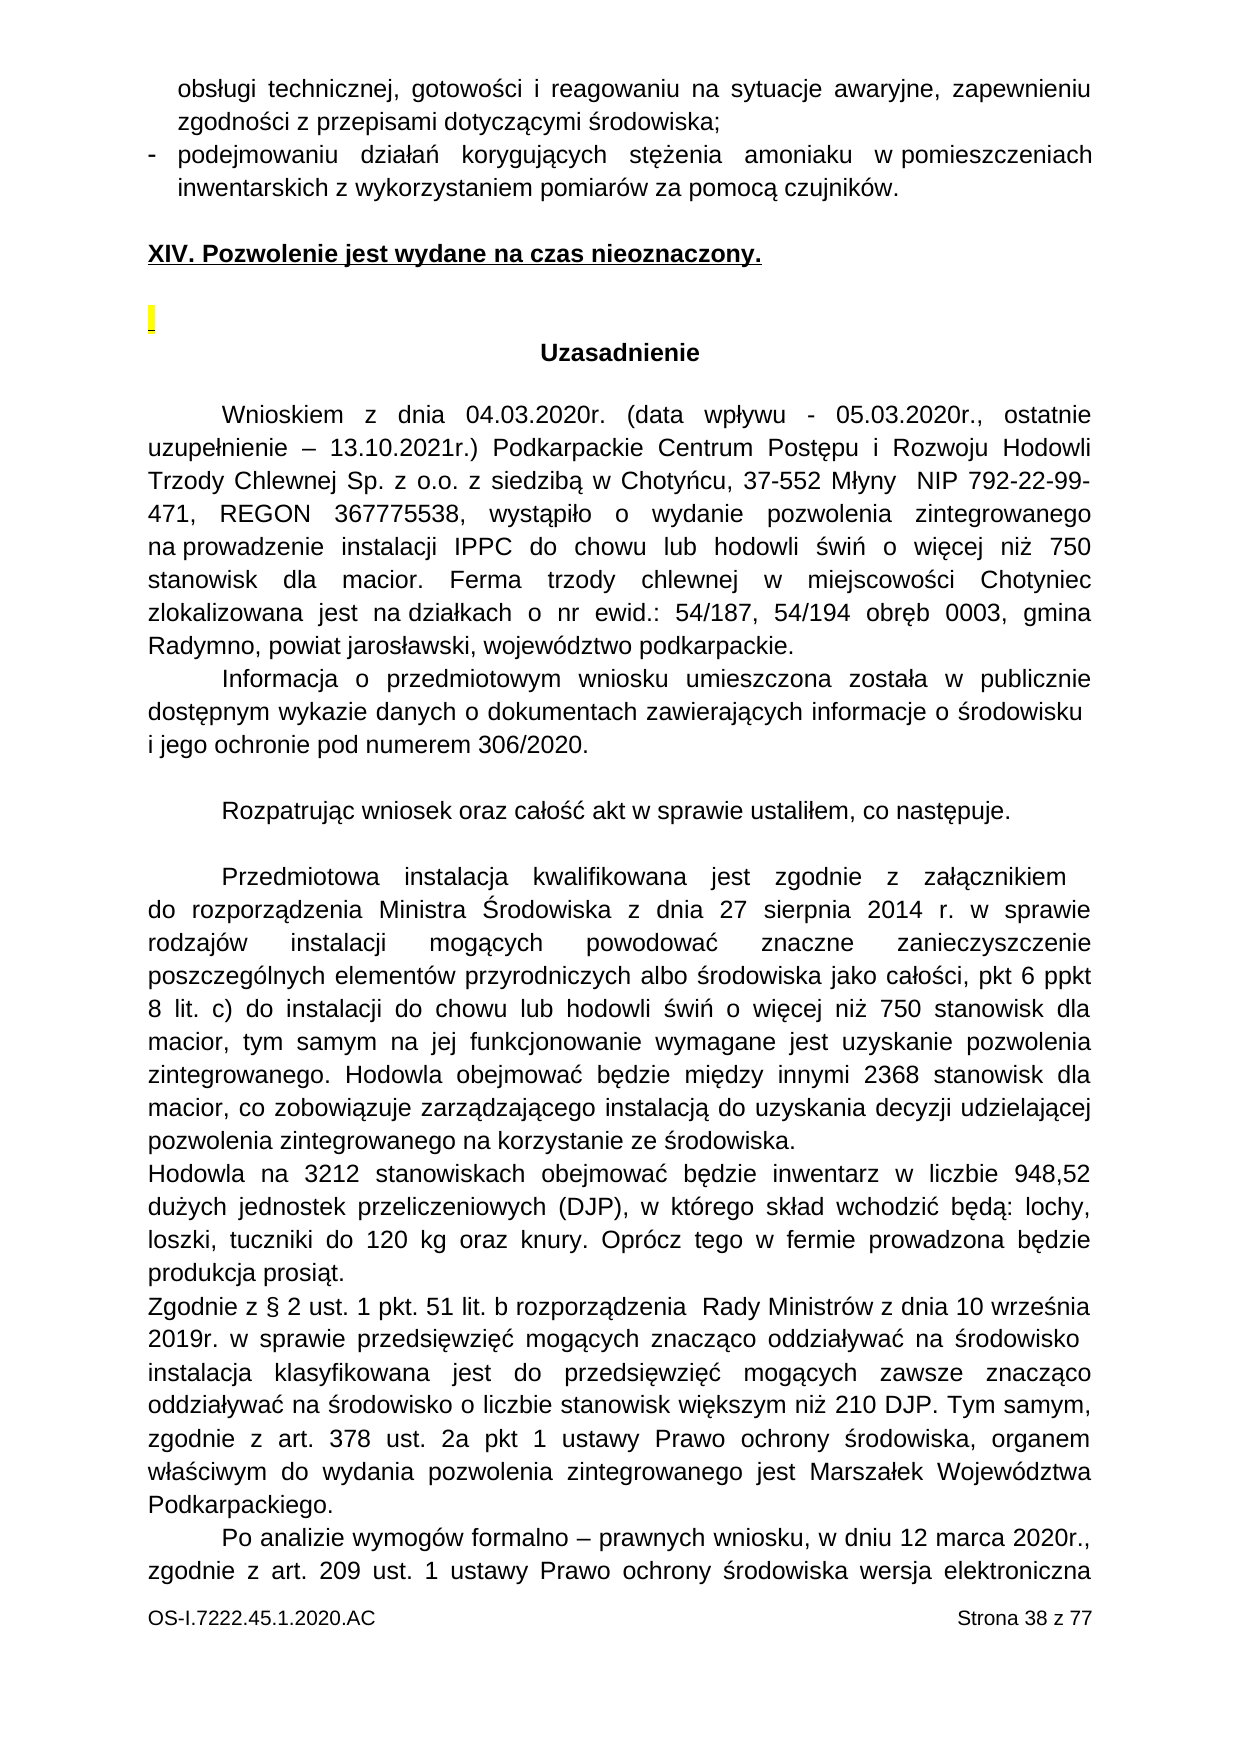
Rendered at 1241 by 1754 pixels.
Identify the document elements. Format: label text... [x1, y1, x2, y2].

list obsługi technicznej, gotowości i reagowaniu na sytuacje awaryjne, zapewnieniu zgodności z przepisami dotyczącymi środowiska; [148, 74, 1092, 136]
text Po analizie wymogów formalno – prawnych wniosku, w dniu 12 marca 2020r., zgodnie z art. 209 ust. 1 ustawy Prawo ochrony środowiska wersja elektroniczna [148, 1523, 1092, 1584]
text XIV. Pozwolenie jest wydane na czas nieoznaczony. [148, 239, 1092, 268]
text Informacja o przedmiotowym wniosku umieszczona została w publicznie dostępnym wykazie danych o dokumentach zawierających informacje o środowisku i jego ochronie pod numerem 306/2020. [148, 664, 1092, 759]
list podejmowaniu działań korygujących stężenia amoniaku w pomieszczeniach inwentarskich z wykorzystaniem pomiarów za pomocą czujników. [148, 140, 1092, 202]
text Przedmiotowa instalacja kwalifikowana jest zgodnie z załącznikiem do rozporządzenia Ministra Środowiska z dnia 27 sierpnia 2014 r. w sprawie rodzajów instalacji mogących powodować znaczne zanieczyszczenie poszczególnych elementów przyrodniczych albo środowiska jako całości, pkt 6 ppkt 8 lit. c) do instalacji do chowu lub hodowli świń o więcej niż 750 stanowisk dla macior, tym samym na jej funkcjonowanie wymagane jest uzyskanie pozwolenia zintegrowanego. Hodowla obejmować będzie między innymi 2368 stanowisk dla macior, co zobowiązuje zarządzającego instalacją do uzyskania decyzji udzielającej pozwolenia zintegrowanego na korzystanie ze środowiska. [148, 862, 1092, 1155]
text Rozpatrując wniosek oraz całość akt w sprawie ustaliłem, co następuje. [148, 796, 1092, 825]
text Hodowla na 3212 stanowiskach obejmować będzie inwentarz w liczbie 948,52 dużych jednostek przeliczeniowych (DJP), w którego skład wchodzić będą: lochy, loszki, tuczniki do 120 kg oraz knury. Oprócz tego w fermie prowadzona będzie produkcja prosiąt. [148, 1159, 1092, 1287]
text Uzasadnienie [148, 338, 1092, 367]
text Zgodnie z § 2 ust. 1 pkt. 51 lit. b rozporządzenia Rady Ministrów z dnia 10 września 2019r. w sprawie przedsięwzięć mogących znacząco oddziaływać na środowisko instalacja klasyfikowana jest do przedsięwzięć mogących zawsze znacząco oddziaływać na środowisko o liczbie stanowisk większym niż 210 DJP. Tym samym, zgodnie z art. 378 ust. 2a pkt 1 ustawy Prawo ochrony środowiska, organem właściwym do wydania pozwolenia zintegrowanego jest Marszałek Województwa Podkarpackiego. [148, 1291, 1092, 1518]
text Wnioskiem z dnia 04.03.2020r. (data wpływu - 05.03.2020r., ostatnie uzupełnienie – 13.10.2021r.) Podkarpackie Centrum Postępu i Rozwoju Hodowli Trzody Chlewnej Sp. z o.o. z siedzibą w Chotyńcu, 37-552 Młyny NIP 792-22-99-471, REGON 367775538, wystąpiło o wydanie pozwolenia zintegrowanego na prowadzenie instalacji IPPC do chowu lub hodowli świń o więcej niż 750 stanowisk dla macior. Ferma trzody chlewnej w miejscowości Chotyniec zlokalizowana jest na działkach o nr ewid.: 54/187, 54/194 obręb 0003, gmina Radymno, powiat jarosławski, województwo podkarpackie. [148, 400, 1092, 660]
